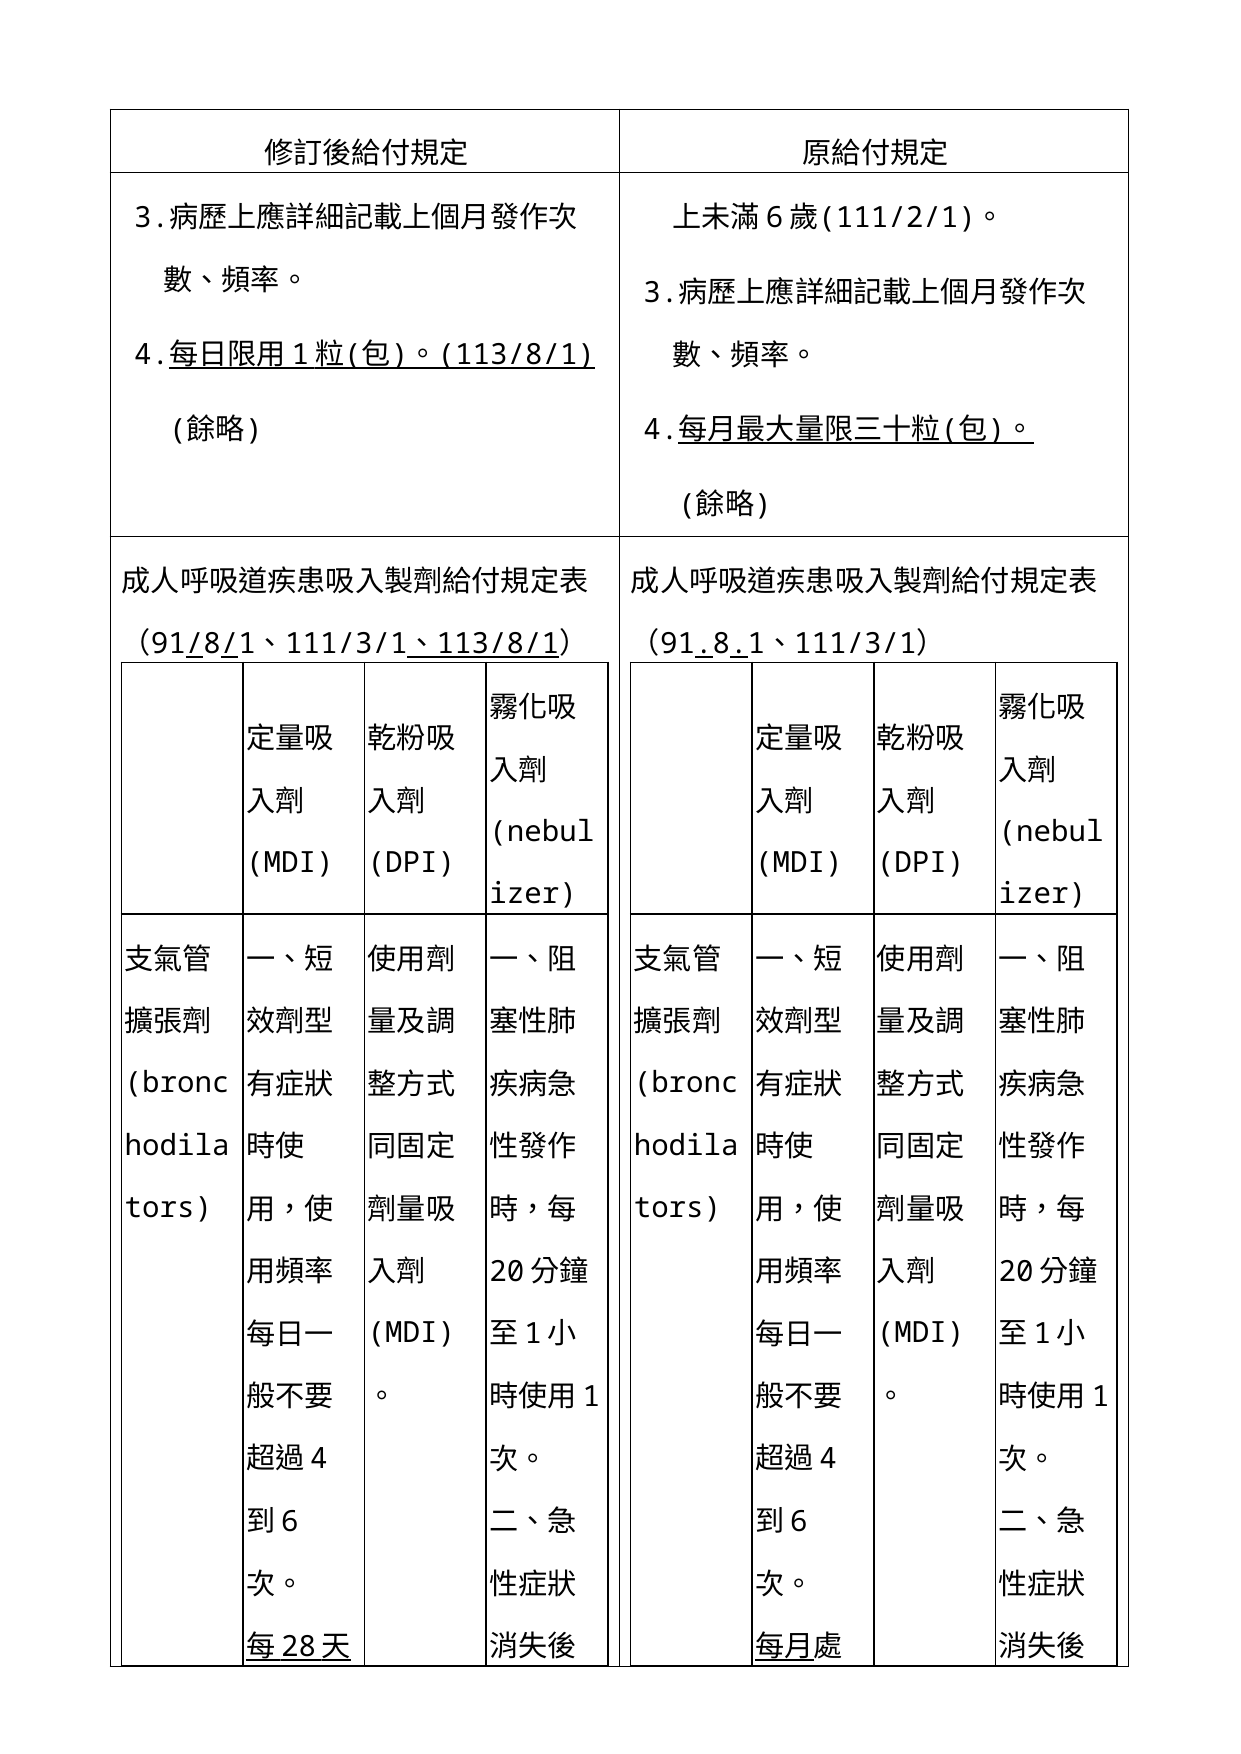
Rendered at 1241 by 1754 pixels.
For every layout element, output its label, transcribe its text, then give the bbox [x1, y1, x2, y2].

table_header 修訂後給付規定 [111, 110, 619, 172]
table_header 原給付規定 [620, 110, 1128, 172]
table_cell 上未滿6歲(111/2/1)。 3.病歷上應詳細記載上個月發作次數、頻率。 4.每月最大量限三十粒(包)。 (餘略) [620, 173, 1128, 536]
table_cell 一、短效劑型 有症狀時使用，使用頻率每日一般不要超過4到6次。 每月處 [753, 915, 873, 1665]
table_cell 成人呼吸道疾患吸入製劑給付規定表（91/8/1、111/3/1、113/8/1） [111, 537, 619, 1666]
table_header [122, 663, 242, 913]
table_cell 使用劑量及調整方式同固定劑量吸入劑(MDI)。 [365, 915, 485, 1665]
table_header 霧化吸入劑 (nebulizer) [996, 663, 1116, 913]
table_header 乾粉吸入劑(DPI) [875, 663, 995, 913]
table_header 乾粉吸入劑(DPI) [365, 663, 485, 913]
table_cell 支氣管擴張劑(bronchodilators) [631, 915, 751, 1665]
table_cell 3.病歷上應詳細記載上個月發作次數、頻率。 4.每日限用1粒(包)。(113/8/1) (餘略) [111, 173, 619, 536]
table_header 定量吸入劑(MDI) [244, 663, 364, 913]
table_cell 支氣管擴張劑(bronchodilators) [122, 915, 242, 1665]
table_cell 使用劑量及調整方式同固定劑量吸入劑(MDI)。 [875, 915, 995, 1665]
table_cell 一、短效劑型 有症狀時使用，使用頻率每日一般不要超過4到6次。 每28天 [244, 915, 364, 1665]
table_cell 一、阻塞性肺疾病急性發作時，每20分鐘至1小時使用1次。 二、急性症狀消失後 [487, 915, 607, 1665]
table_cell 成人呼吸道疾患吸入製劑給付規定表（91.8.1、111/3/1） [620, 537, 1128, 1666]
table_header 定量吸入劑(MDI) [753, 663, 873, 913]
table_header 霧化吸入劑 (nebulizer) [487, 663, 607, 913]
table_header [631, 663, 751, 913]
table_cell 一、阻塞性肺疾病急性發作時，每20分鐘至1小時使用1次。 二、急性症狀消失後 [996, 915, 1116, 1665]
